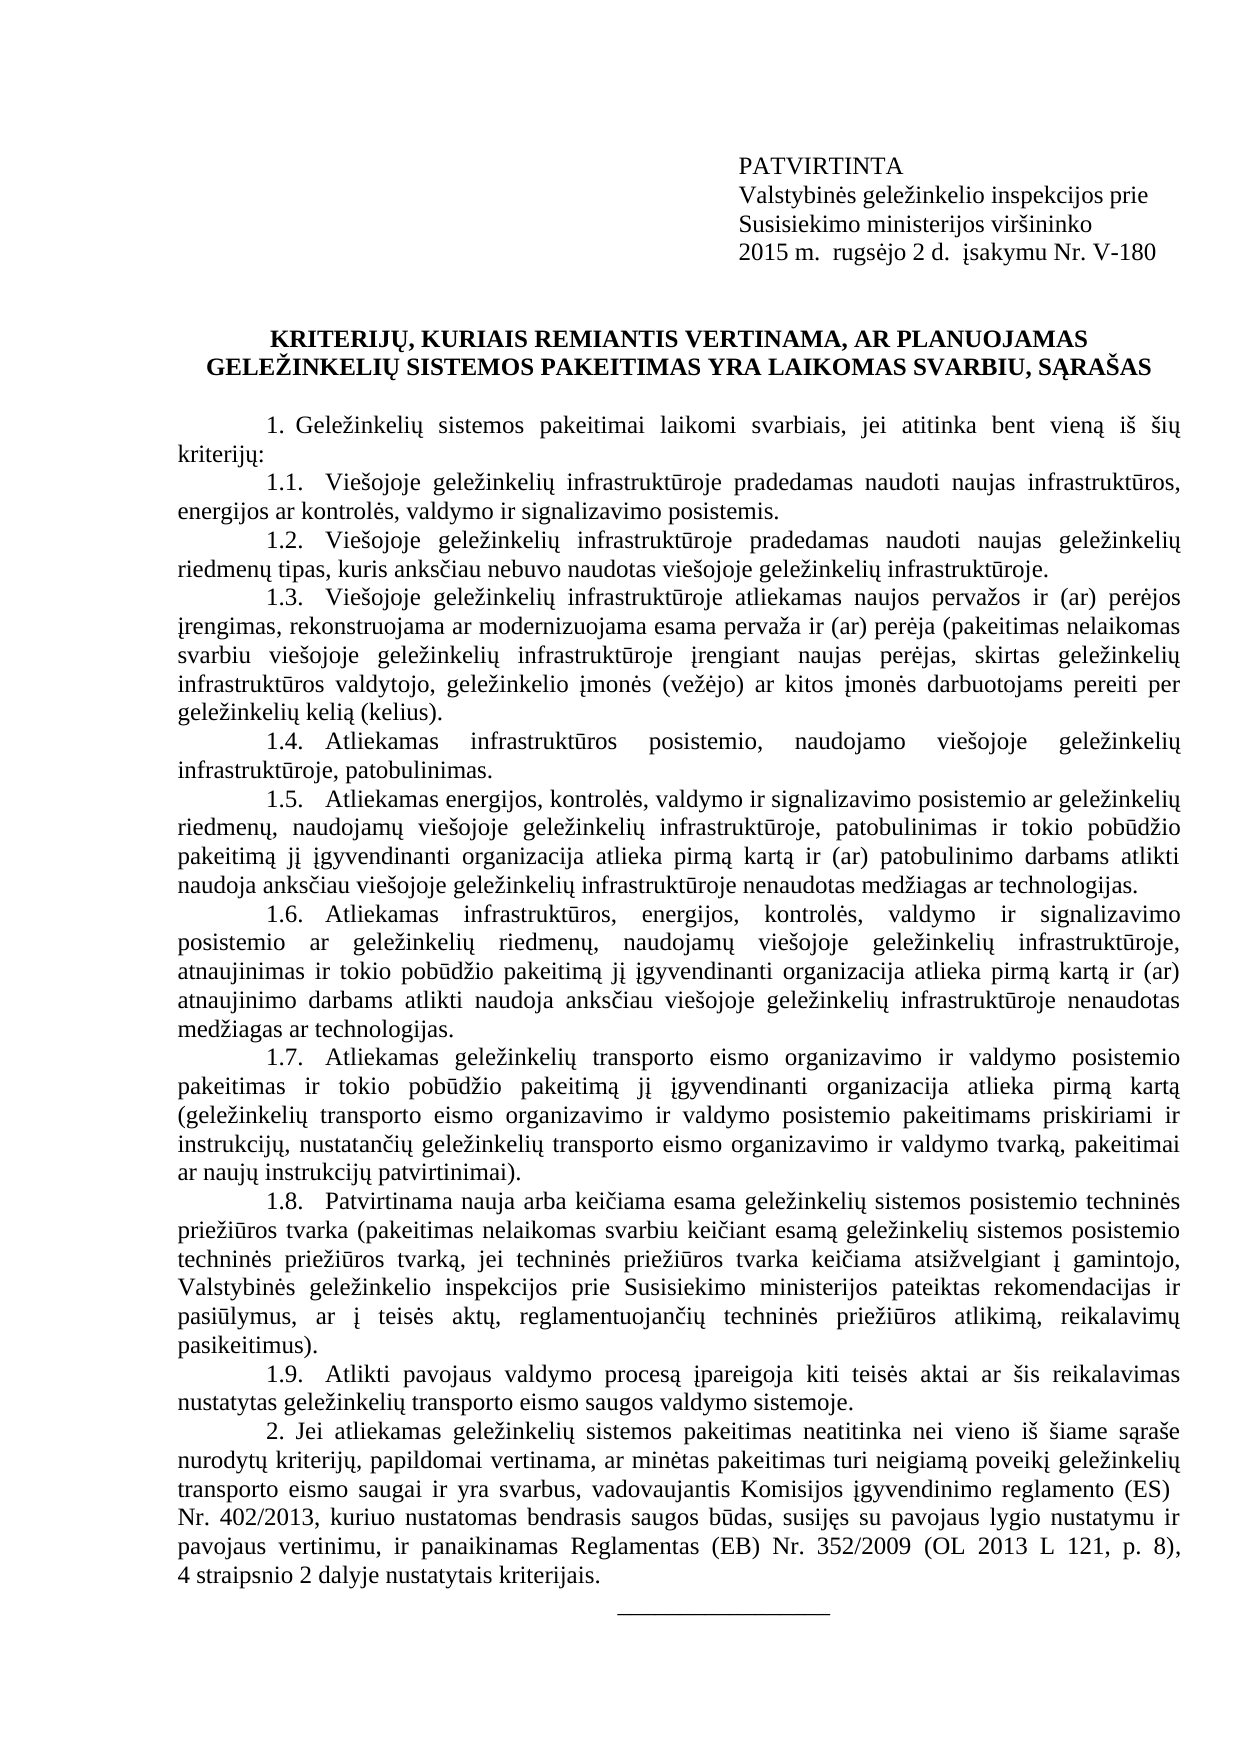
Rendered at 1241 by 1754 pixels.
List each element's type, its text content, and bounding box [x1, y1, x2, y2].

text KRITERIJŲ, KURIAIS REMIANTIS VERTINAMA, AR PLANUOJAMAS GELEŽINKELIŲ SISTEMOS PAKEITIMAS YRA LAIKOMAS SVARBIU, SĄRAŠAS [177, 324, 1181, 381]
text 1.1. Viešojoje geležinkelių infrastruktūroje pradedamas naudoti naujas infrastruktūros, energijos ar kontrolės, valdymo ir signalizavimo posistemis. [177, 467, 1181, 525]
text Valstybinės geležinkelio inspekcijos prie [177, 180, 1181, 209]
text Susisiekimo ministerijos viršininko [177, 209, 1181, 237]
text 1.8. Patvirtinama nauja arba keičiama esama geležinkelių sistemos posistemio techninės priežiūros tvarka (pakeitimas nelaikomas svarbiu keičiant esamą geležinkelių sistemos posistemio techninės priežiūros tvarką, jei techninės priežiūros tvarka keičiama atsižvelgiant į gamintojo, Valstybinės geležinkelio inspekcijos prie Susisiekimo ministerijos pateiktas rekomendacijas ir pasiūlymus, ar į teisės aktų, reglamentuojančių techninės priežiūros atlikimą, reikalavimų pasikeitimus). [177, 1186, 1181, 1359]
text 1.3. Viešojoje geležinkelių infrastruktūroje atliekamas naujos pervažos ir (ar) perėjos įrengimas, rekonstruojama ar modernizuojama esama pervaža ir (ar) perėja (pakeitimas nelaikomas svarbiu viešojoje geležinkelių infrastruktūroje įrengiant naujas perėjas, skirtas geležinkelių infrastruktūros valdytojo, geležinkelio įmonės (vežėjo) ar kitos įmonės darbuotojams pereiti per geležinkelių kelią (kelius). [177, 582, 1181, 726]
text 1.7. Atliekamas geležinkelių transporto eismo organizavimo ir valdymo posistemio pakeitimas ir tokio pobūdžio pakeitimą jį įgyvendinanti organizacija atlieka pirmą kartą (geležinkelių transporto eismo organizavimo ir valdymo posistemio pakeitimams priskiriami ir instrukcijų, nustatančių geležinkelių transporto eismo organizavimo ir valdymo tvarką, pakeitimai ar naujų instrukcijų patvirtinimai). [177, 1042, 1181, 1186]
text _________________ [266, 1589, 1181, 1617]
text 1.6. Atliekamas infrastruktūros, energijos, kontrolės, valdymo ir signalizavimo posistemio ar geležinkelių riedmenų, naudojamų viešojoje geležinkelių infrastruktūroje, atnaujinimas ir tokio pobūdžio pakeitimą jį įgyvendinanti organizacija atlieka pirmą kartą ir (ar) atnaujinimo darbams atlikti naudoja anksčiau viešojoje geležinkelių infrastruktūroje nenaudotas medžiagas ar technologijas. [177, 899, 1181, 1042]
text 1.9. Atlikti pavojaus valdymo procesą įpareigoja kiti teisės aktai ar šis reikalavimas nustatytas geležinkelių transporto eismo saugos valdymo sistemoje. [177, 1359, 1181, 1416]
text 2015 m. rugsėjo 2 d. įsakymu Nr. V-180 [177, 237, 1181, 266]
text 1. Geležinkelių sistemos pakeitimai laikomi svarbiais, jei atitinka bent vieną iš šių kriterijų: [177, 410, 1181, 467]
text 2. Jei atliekamas geležinkelių sistemos pakeitimas neatitinka nei vieno iš šiame sąraše nurodytų kriterijų, papildomai vertinama, ar minėtas pakeitimas turi neigiamą poveikį geležinkelių transporto eismo saugai ir yra svarbus, vadovaujantis Komisijos įgyvendinimo reglamento (ES) Nr. 402/2013, kuriuo nustatomas bendrasis saugos būdas, susijęs su pavojaus lygio nustatymu ir pavojaus vertinimu, ir panaikinamas Reglamentas (EB) Nr. 352/2009 (OL 2013 L 121, p. 8), 4 straipsnio 2 dalyje nustatytais kriterijais. [177, 1416, 1181, 1589]
text 1.2. Viešojoje geležinkelių infrastruktūroje pradedamas naudoti naujas geležinkelių riedmenų tipas, kuris anksčiau nebuvo naudotas viešojoje geležinkelių infrastruktūroje. [177, 525, 1181, 582]
text PATVIRTINTA [177, 151, 1181, 180]
text 1.5. Atliekamas energijos, kontrolės, valdymo ir signalizavimo posistemio ar geležinkelių riedmenų, naudojamų viešojoje geležinkelių infrastruktūroje, patobulinimas ir tokio pobūdžio pakeitimą jį įgyvendinanti organizacija atlieka pirmą kartą ir (ar) patobulinimo darbams atlikti naudoja anksčiau viešojoje geležinkelių infrastruktūroje nenaudotas medžiagas ar technologijas. [177, 784, 1181, 899]
text 1.4. Atliekamas infrastruktūros posistemio, naudojamo viešojoje geležinkelių infrastruktūroje, patobulinimas. [177, 726, 1181, 784]
